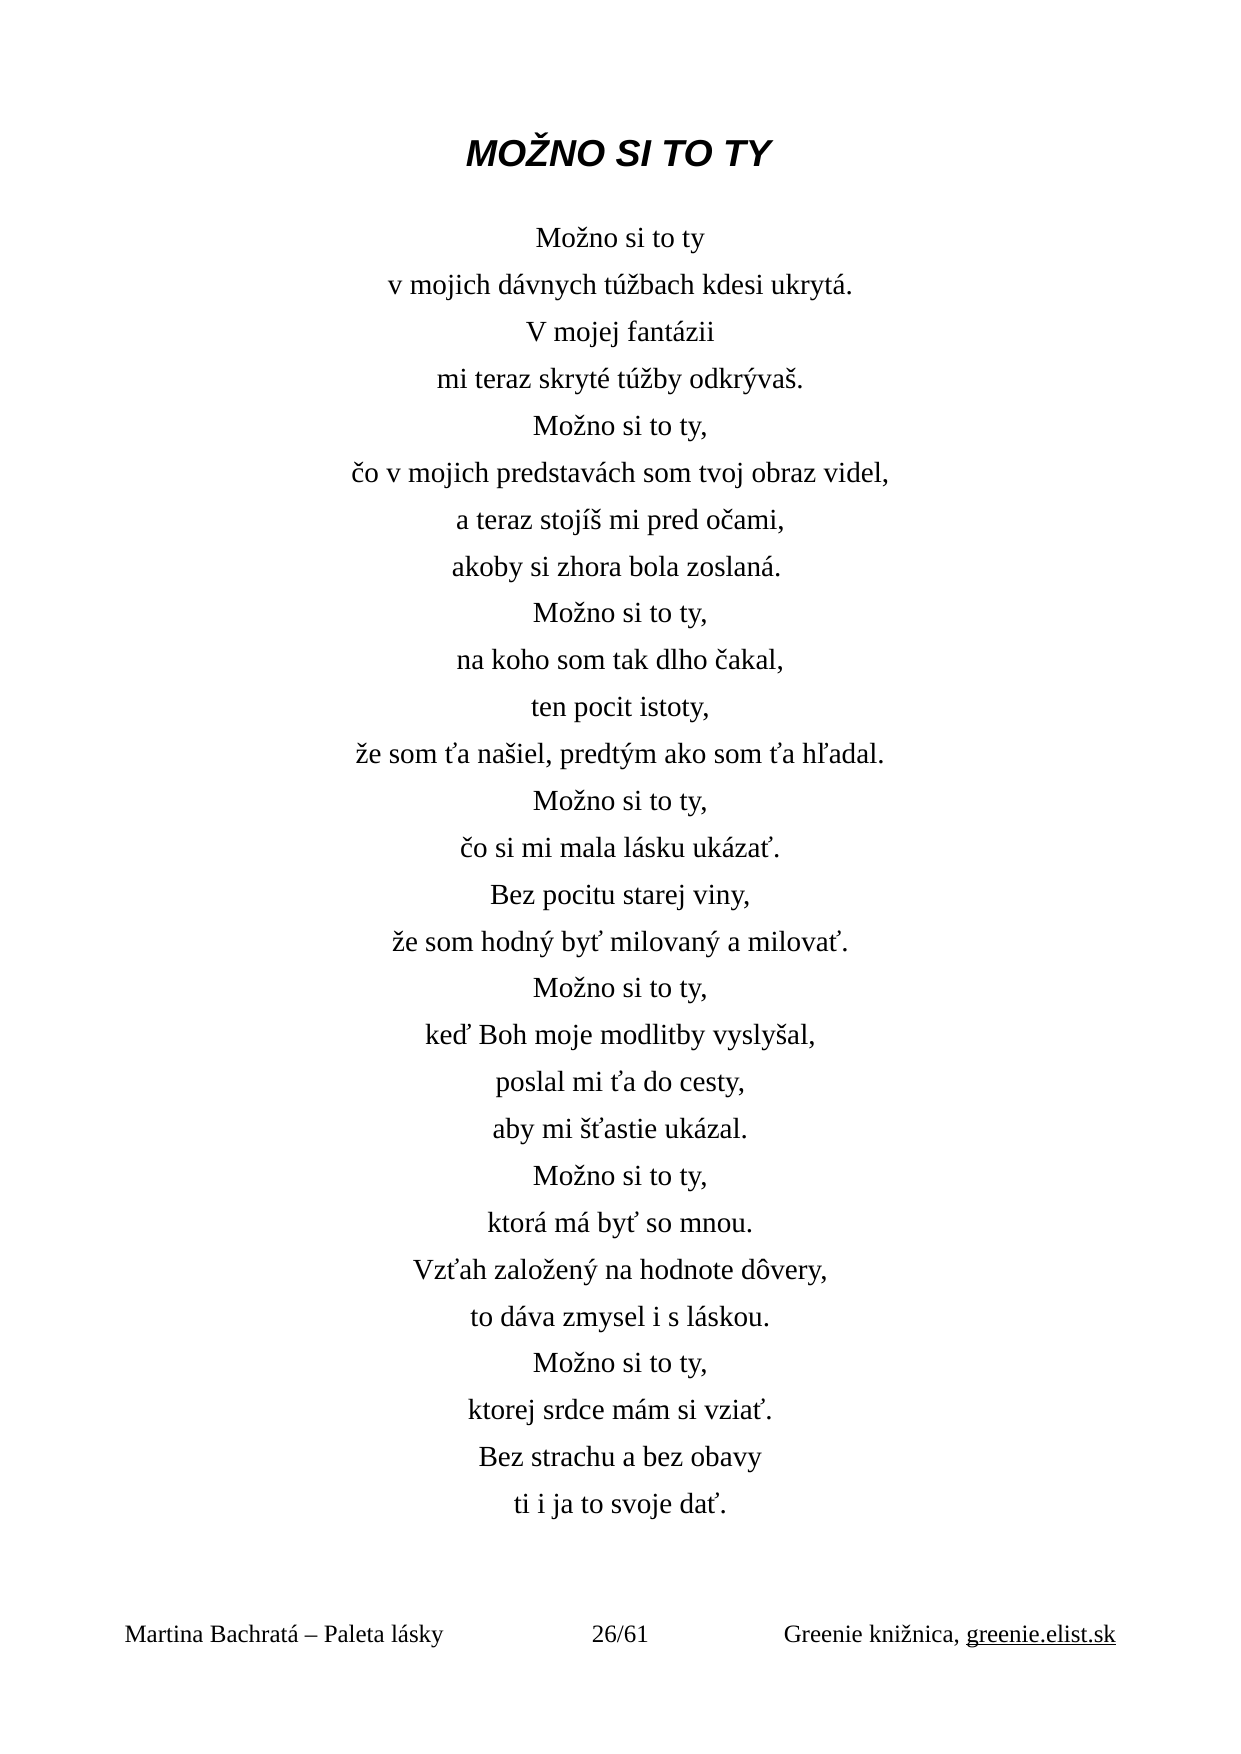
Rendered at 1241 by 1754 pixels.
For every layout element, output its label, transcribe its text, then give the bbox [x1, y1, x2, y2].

text čo si mi mala lásku ukázať. [106, 830, 1134, 863]
text že som hodný byť milovaný a milovať. [106, 924, 1134, 957]
text na koho som tak dlho čakal, [106, 642, 1134, 676]
text Bez pocitu starej viny, [106, 877, 1134, 910]
text v mojich dávnych túžbach kdesi ukrytá. [106, 267, 1134, 301]
text ten pocit istoty, [106, 689, 1134, 723]
text ktorá má byť so mnou. [106, 1205, 1134, 1238]
text ti i ja to svoje dať. [106, 1486, 1134, 1520]
text Bez strachu a bez obavy [106, 1439, 1134, 1473]
text mi teraz skryté túžby odkrývaš. [106, 361, 1134, 395]
text Možno si to ty, [106, 971, 1134, 1004]
text čo v mojich predstavách som tvoj obraz videl, [106, 455, 1134, 488]
text to dáva zmysel i s láskou. [106, 1299, 1134, 1332]
text aby mi šťastie ukázal. [106, 1111, 1134, 1145]
text ktorej srdce mám si vziať. [106, 1392, 1134, 1426]
text Vzťah založený na hodnote dôvery, [106, 1252, 1134, 1285]
text poslal mi ťa do cesty, [106, 1064, 1134, 1098]
text keď Boh moje modlitby vyslyšal, [106, 1017, 1134, 1051]
text Možno si to ty, [106, 1346, 1134, 1379]
text Možno si to ty, [106, 783, 1134, 817]
text Možno si to ty, [106, 408, 1134, 442]
text V mojej fantázii [106, 314, 1134, 348]
text Možno si to ty [106, 221, 1134, 254]
text a teraz stojíš mi pred očami, [106, 502, 1134, 535]
text akoby si zhora bola zoslaná. [106, 549, 1134, 582]
text že som ťa našiel, predtým ako som ťa hľadal. [106, 736, 1134, 770]
text Možno si to ty, [106, 596, 1134, 629]
text Možno si to ty, [106, 1158, 1134, 1192]
subtitle MOŽNO SI TO TY [106, 131, 1134, 174]
